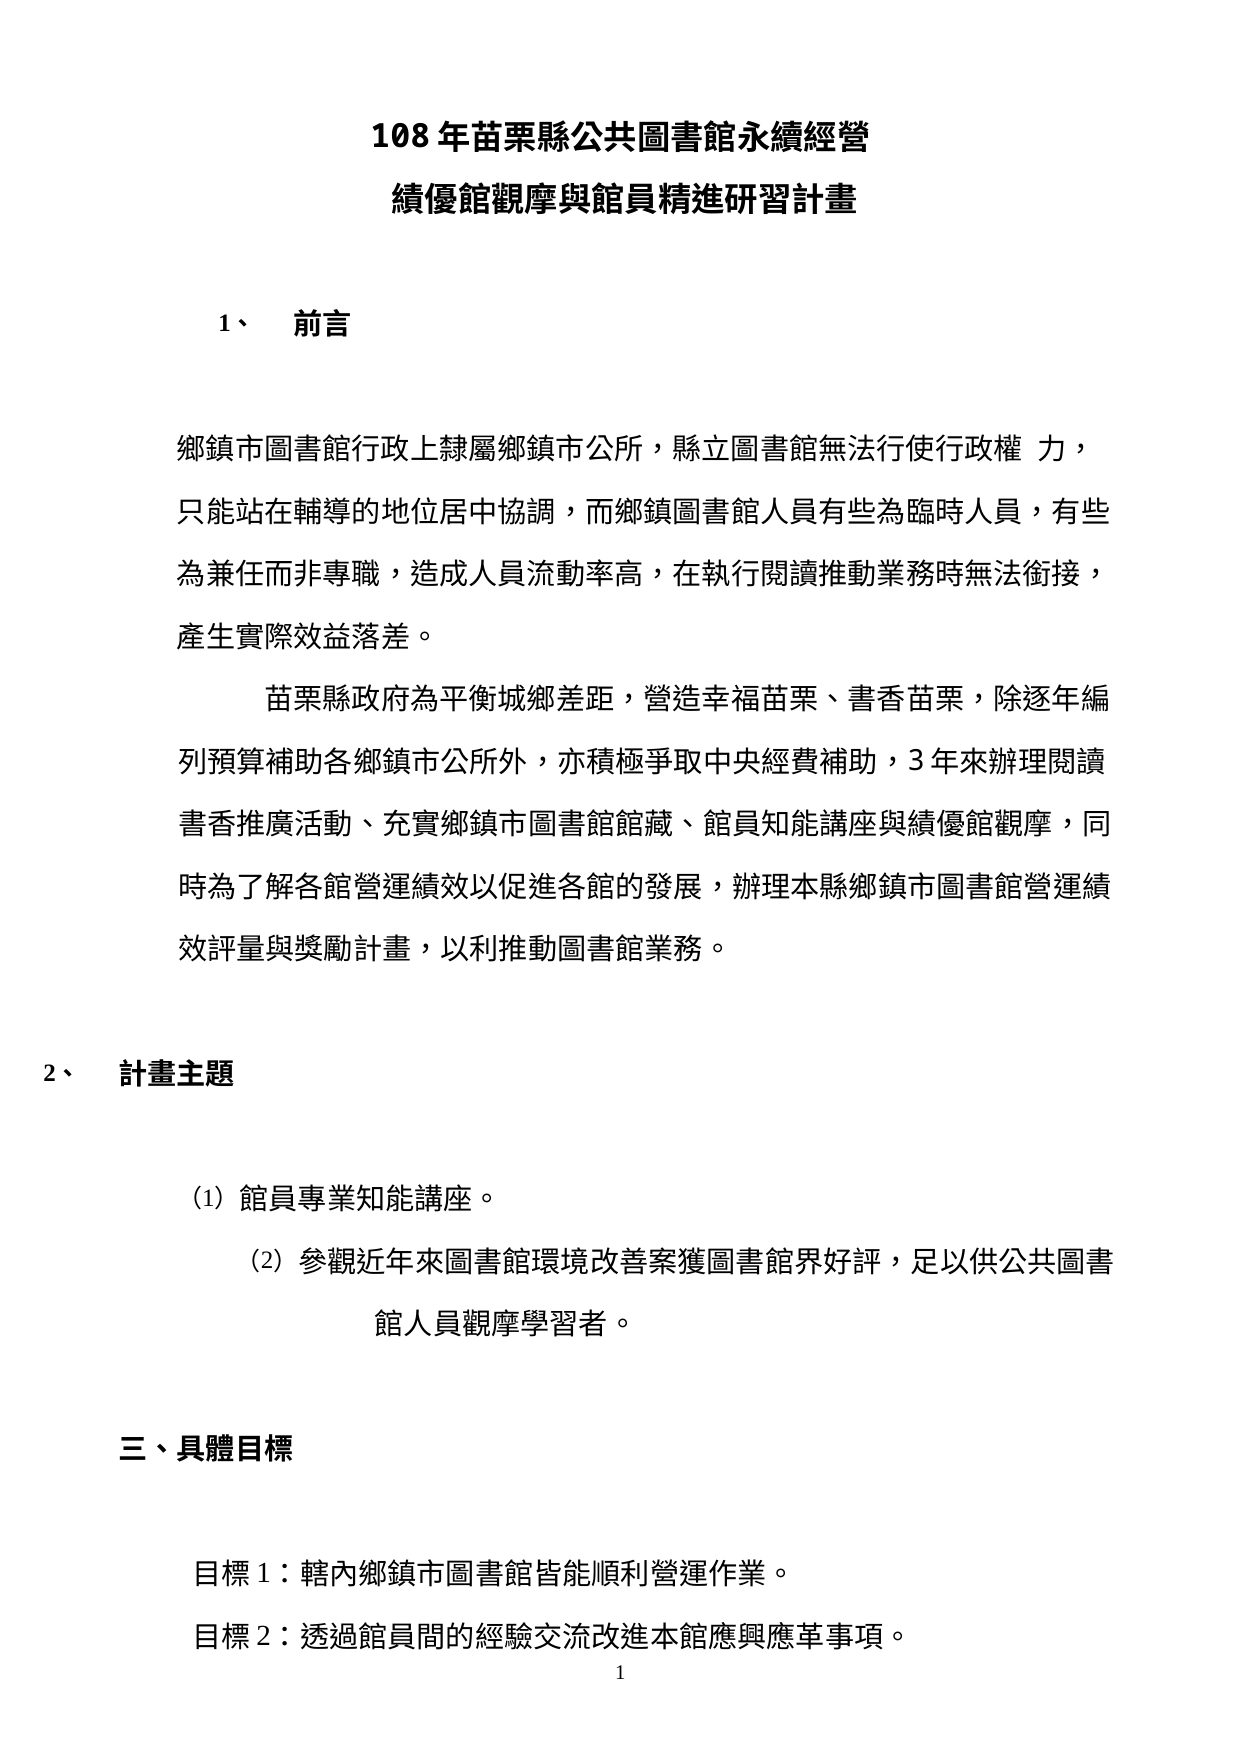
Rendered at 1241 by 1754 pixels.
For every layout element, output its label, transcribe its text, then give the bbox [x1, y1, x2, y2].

text 苗栗縣政府為平衡城鄉差距，營造幸福苗栗、書香苗栗，除逐年編列預算補助各鄉鎮市公所外，亦積極爭取中央經費補助，3年來辦理閱讀書香推廣活動、充實鄉鎮市圖書館館藏、館員知能講座與績優館觀摩，同時為了解各館營運績效以促進各館的發展，辦理本縣鄉鎮市圖書館營運績效評量與獎勵計畫，以利推動圖書館業務。 [89, 655, 1122, 968]
text 績優館觀摩與館員精進研習計畫 [118, 155, 1091, 218]
text 108年苗栗縣公共圖書館永續經營 [118, 93, 1122, 155]
text 三、具體目標 [118, 1405, 1122, 1468]
text 鄉鎮市圖書館行政上隸屬鄉鎮市公所，縣立圖書館無法行使行政權 力，只能站在輔導的地位居中協調，而鄉鎮圖書館人員有些為臨時人員，有些為兼任而非專職，造成人員流動率高，在執行閱讀推動業務時無法銜接，產生實際效益落差。 [118, 405, 1122, 655]
list 計畫主題 [43, 1030, 1122, 1093]
list 參觀近年來圖書館環境改善案獲圖書館界好評，足以供公共圖書館人員觀摩學習者。 [236, 1218, 1122, 1343]
text 目標2：透過館員間的經驗交流改進本館應興應革事項。 [118, 1593, 1122, 1655]
text 目標1：轄內鄉鎮市圖書館皆能順利營運作業。 [118, 1530, 1122, 1593]
list 前言 [218, 280, 1122, 343]
list 館員專業知能講座。 [177, 1155, 1122, 1218]
